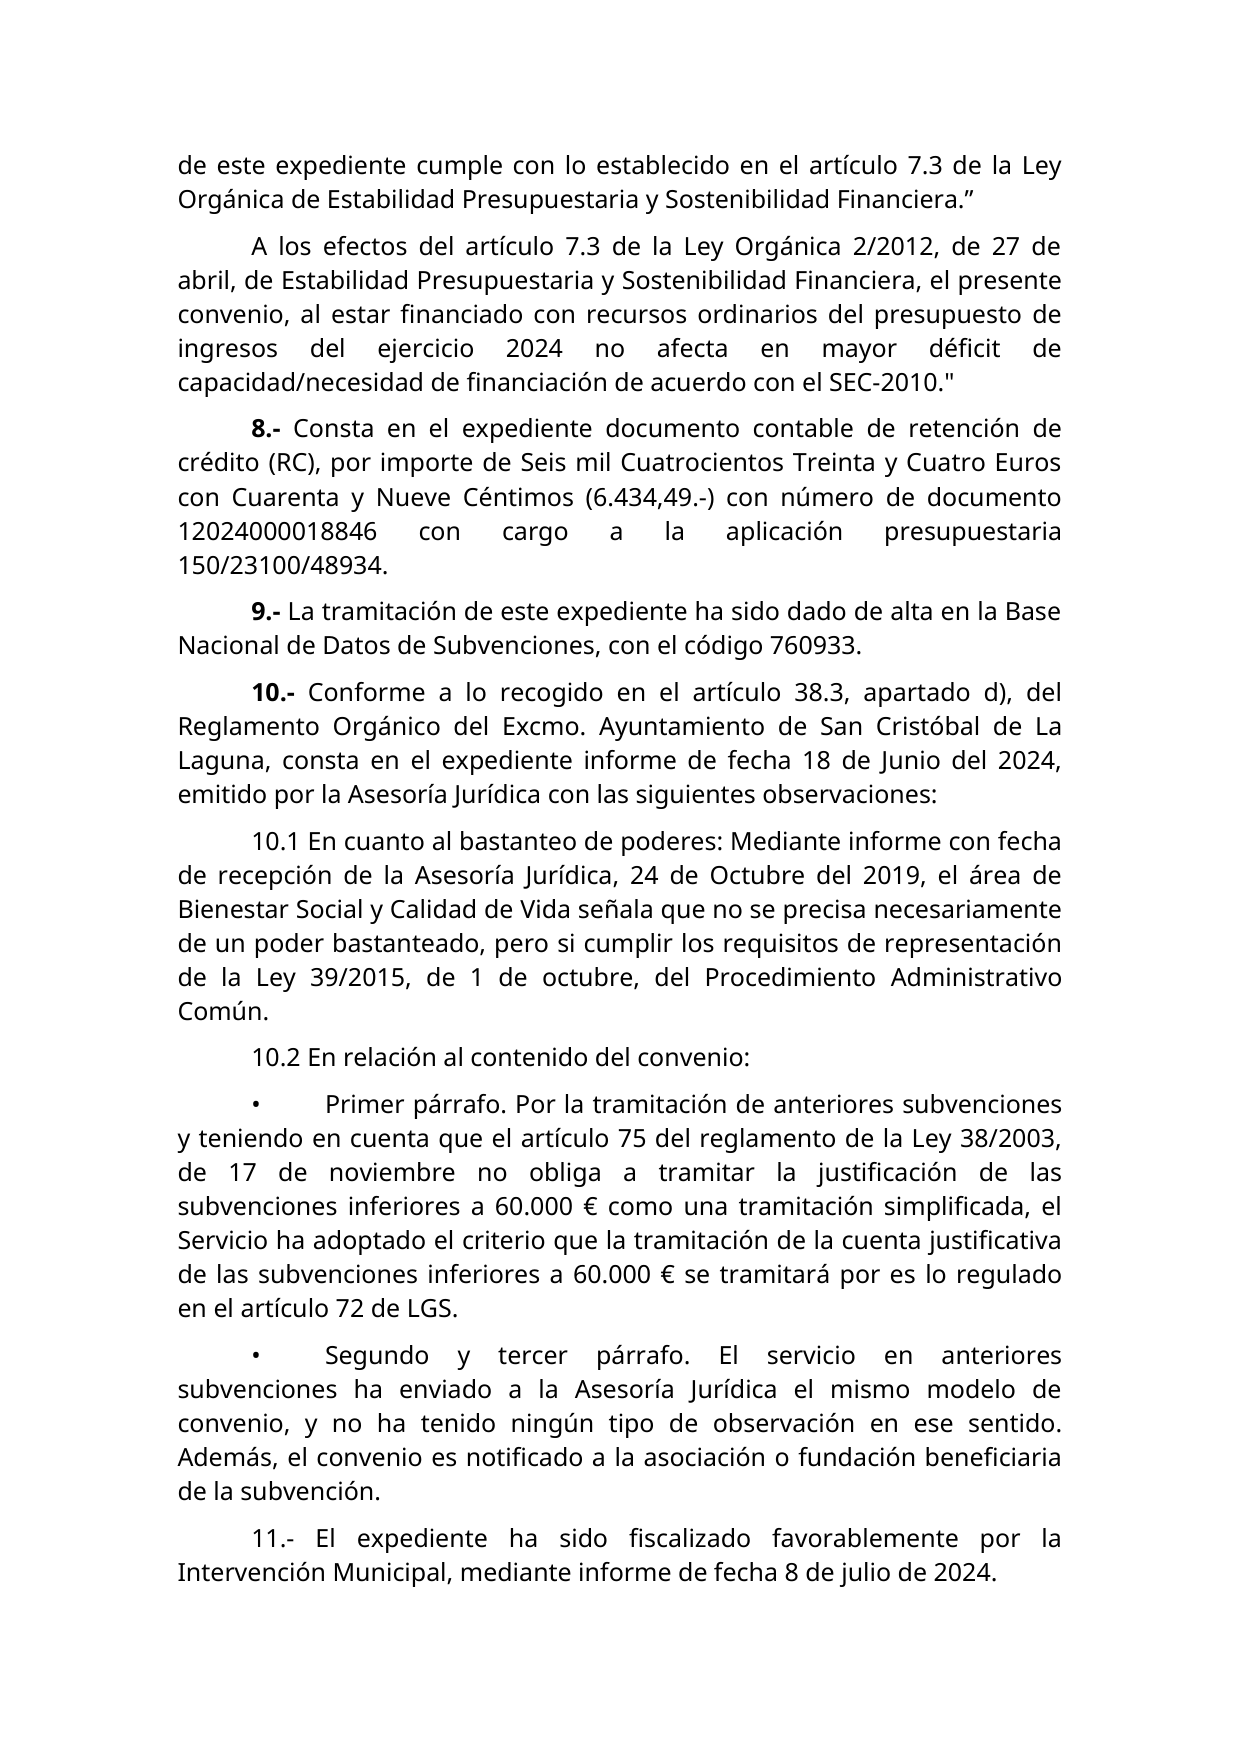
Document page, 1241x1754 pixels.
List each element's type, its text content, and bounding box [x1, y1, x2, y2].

text 10.- Conforme a lo recogido en el artículo 38.3, apartado d), del Reglamento Orgánico del Excmo. Ayuntamiento de San Cristóbal de La Laguna, consta en el expediente informe de fecha 18 de Junio del 2024, emitido por la Asesoría Jurídica con las siguientes observaciones: [177, 674, 1063, 811]
text 10.1 En cuanto al bastanteo de poderes: Mediante informe con fecha de recepción de la Asesoría Jurídica, 24 de Octubre del 2019, el área de Bienestar Social y Calidad de Vida señala que no se precisa necesariamente de un poder bastanteado, pero si cumplir los requisitos de representación de la Ley 39/2015, de 1 de octubre, del Procedimiento Administrativo Común. [177, 823, 1063, 1028]
text de este expediente cumple con lo establecido en el artículo 7.3 de la Ley Orgánica de Estabilidad Presupuestaria y Sostenibilidad Financiera.” [177, 148, 1063, 216]
text • Primer párrafo. Por la tramitación de anteriores subvenciones y teniendo en cuenta que el artículo 75 del reglamento de la Ley 38/2003, de 17 de noviembre no obliga a tramitar la justificación de las subvenciones inferiores a 60.000 € como una tramitación simplificada, el Servicio ha adoptado el criterio que la tramitación de la cuenta justificativa de las subvenciones inferiores a 60.000 € se tramitará por es lo regulado en el artículo 72 de LGS. [177, 1087, 1063, 1325]
text • Segundo y tercer párrafo. El servicio en anteriores subvenciones ha enviado a la Asesoría Jurídica el mismo modelo de convenio, y no ha tenido ningún tipo de observación en ese sentido. Además, el convenio es notificado a la asociación o fundación beneficiaria de la subvención. [177, 1338, 1063, 1508]
text 10.2 En relación al contenido del convenio: [177, 1040, 1063, 1074]
text 9.- La tramitación de este expediente ha sido dado de alta en la Base Nacional de Datos de Subvenciones, con el código 760933. [177, 594, 1063, 662]
text A los efectos del artículo 7.3 de la Ley Orgánica 2/2012, de 27 de abril, de Estabilidad Presupuestaria y Sostenibilidad Financiera, el presente convenio, al estar financiado con recursos ordinarios del presupuesto de ingresos del ejercicio 2024 no afecta en mayor déficit de capacidad/necesidad de financiación de acuerdo con el SEC-2010." [177, 228, 1063, 398]
text 11.- El expediente ha sido fiscalizado favorablemente por la Intervención Municipal, mediante informe de fecha 8 de julio de 2024. [177, 1520, 1063, 1588]
text 8.- Consta en el expediente documento contable de retención de crédito (RC), por importe de Seis mil Cuatrocientos Treinta y Cuatro Euros con Cuarenta y Nueve Céntimos (6.434,49.-) con número de documento 12024000018846 con cargo a la aplicación presupuestaria 150/23100/48934. [177, 411, 1063, 581]
